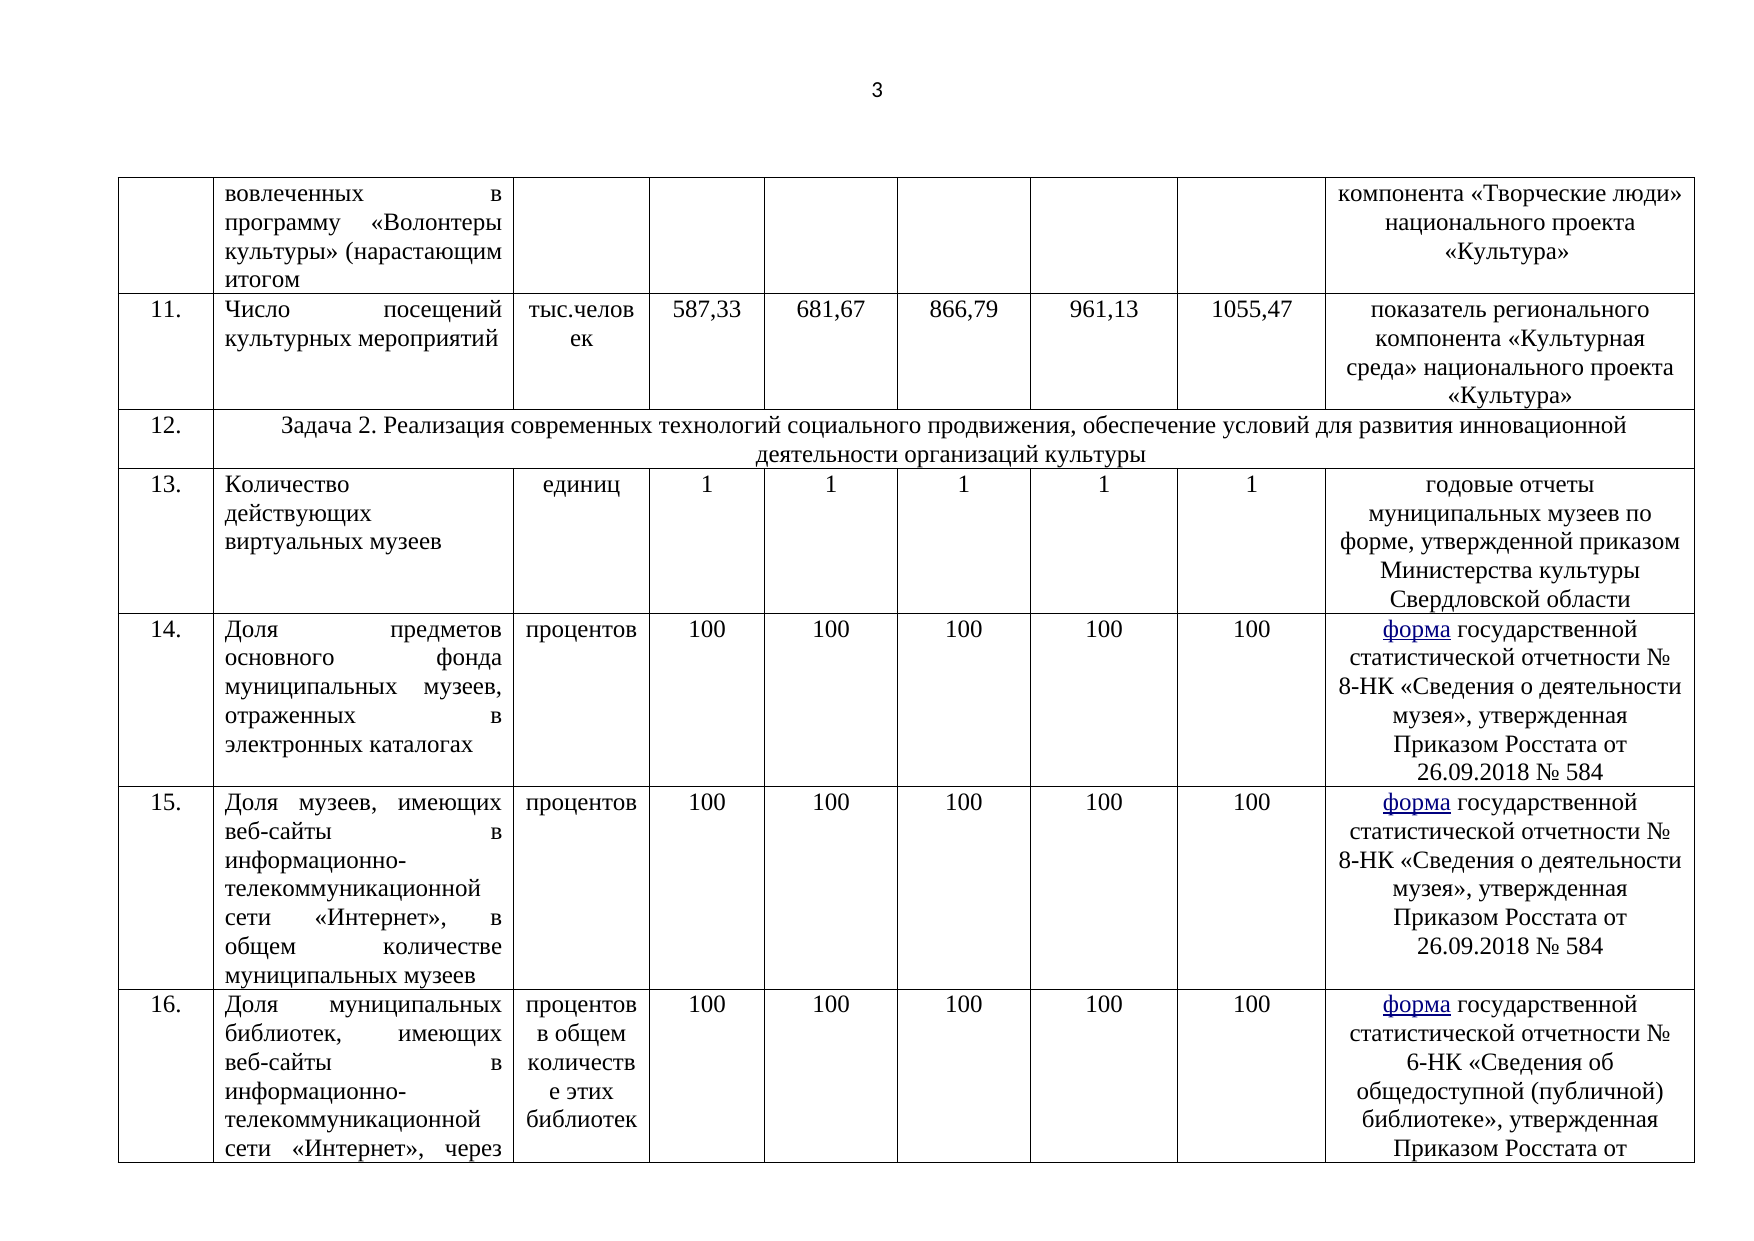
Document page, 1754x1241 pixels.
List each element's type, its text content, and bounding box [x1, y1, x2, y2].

table_cell показатель регионального компонента «Культурная среда» национального проекта «Культура» [1326, 294, 1694, 409]
table_cell форма государственной статистической отчетности № 8-НК «Сведения о деятельности музея», утвержденная Приказом Росстата от 26.09.2018 № 584 [1326, 787, 1694, 988]
table_cell вовлеченных в программу «Волонтеры культуры» (нарастающим итогом [214, 178, 513, 293]
table_cell 1055,47 [1178, 294, 1325, 409]
table_cell 587,33 [650, 294, 764, 409]
table_cell Доля муниципальных библиотек, имеющих веб-сайты в информационно-телекоммуникационной сети «Интернет», через [214, 990, 513, 1162]
table_cell единиц [514, 469, 649, 613]
table_cell 961,13 [1031, 294, 1177, 409]
table_cell 100 [765, 614, 897, 786]
table_cell - [1031, 178, 1177, 293]
table_cell форма государственной статистической отчетности № 8-НК «Сведения о деятельности музея», утвержденная Приказом Росстата от 26.09.2018 № 584 [1326, 614, 1694, 786]
table_cell 1 [1031, 469, 1177, 613]
table_cell - [898, 178, 1030, 293]
table_cell 100 [1031, 787, 1177, 988]
table_cell процентов [514, 614, 649, 786]
table_cell 13. [119, 469, 213, 613]
table_cell [119, 178, 213, 293]
table_cell 1 [898, 469, 1030, 613]
table_cell Доля предметов основного фонда муниципальных музеев, отраженных в электронных каталогах [214, 614, 513, 786]
table_cell 100 [765, 787, 897, 988]
table_cell [514, 178, 649, 293]
table_cell 12. [119, 410, 213, 468]
table_cell - [1178, 178, 1325, 293]
table_cell Задача 2. Реализация современных технологий социального продвижения, обеспечение условий для развития инновационной деятельности организаций культуры [214, 410, 1694, 468]
table_cell 100 [1178, 614, 1325, 786]
table_cell 100 [898, 614, 1030, 786]
table_cell 100 [765, 990, 897, 1162]
table_cell 100 [1031, 614, 1177, 786]
table_cell процентов в общем количестве этих библиотек [514, 990, 649, 1162]
table_cell 681,67 [765, 294, 897, 409]
table_cell компонента «Творческие люди» национального проекта «Культура» [1326, 178, 1694, 293]
table_cell [650, 178, 764, 293]
table_cell тыс.человек [514, 294, 649, 409]
table_cell процентов [514, 787, 649, 988]
table_cell Количество действующих виртуальных музеев [214, 469, 513, 613]
table_cell 100 [898, 787, 1030, 988]
table_cell Доля музеев, имеющих веб-сайты в информационно-телекоммуникационной сети «Интернет», в общем количестве муниципальных музеев [214, 787, 513, 988]
table_cell 1 [650, 469, 764, 613]
table_cell форма государственной статистической отчетности № 6-НК «Сведения об общедоступной (публичной) библиотеке», утвержденная Приказом Росстата от [1326, 990, 1694, 1162]
table_cell 16. [119, 990, 213, 1162]
table_cell 100 [650, 990, 764, 1162]
table_cell 11. [119, 294, 213, 409]
table_cell 100 [898, 990, 1030, 1162]
table_cell 100 [650, 614, 764, 786]
table_cell 100 [1178, 990, 1325, 1162]
table_cell 100 [1178, 787, 1325, 988]
table_cell 14. [119, 614, 213, 786]
table_cell 100 [1031, 990, 1177, 1162]
table_cell [765, 178, 897, 293]
table_cell Число посещений культурных мероприятий [214, 294, 513, 409]
table_cell годовые отчеты муниципальных музеев по форме, утвержденной приказом Министерства культуры Свердловской области [1326, 469, 1694, 613]
table_cell 100 [650, 787, 764, 988]
table_cell 15. [119, 787, 213, 988]
table_cell 1 [1178, 469, 1325, 613]
table_cell 1 [765, 469, 897, 613]
table_cell 866,79 [898, 294, 1030, 409]
